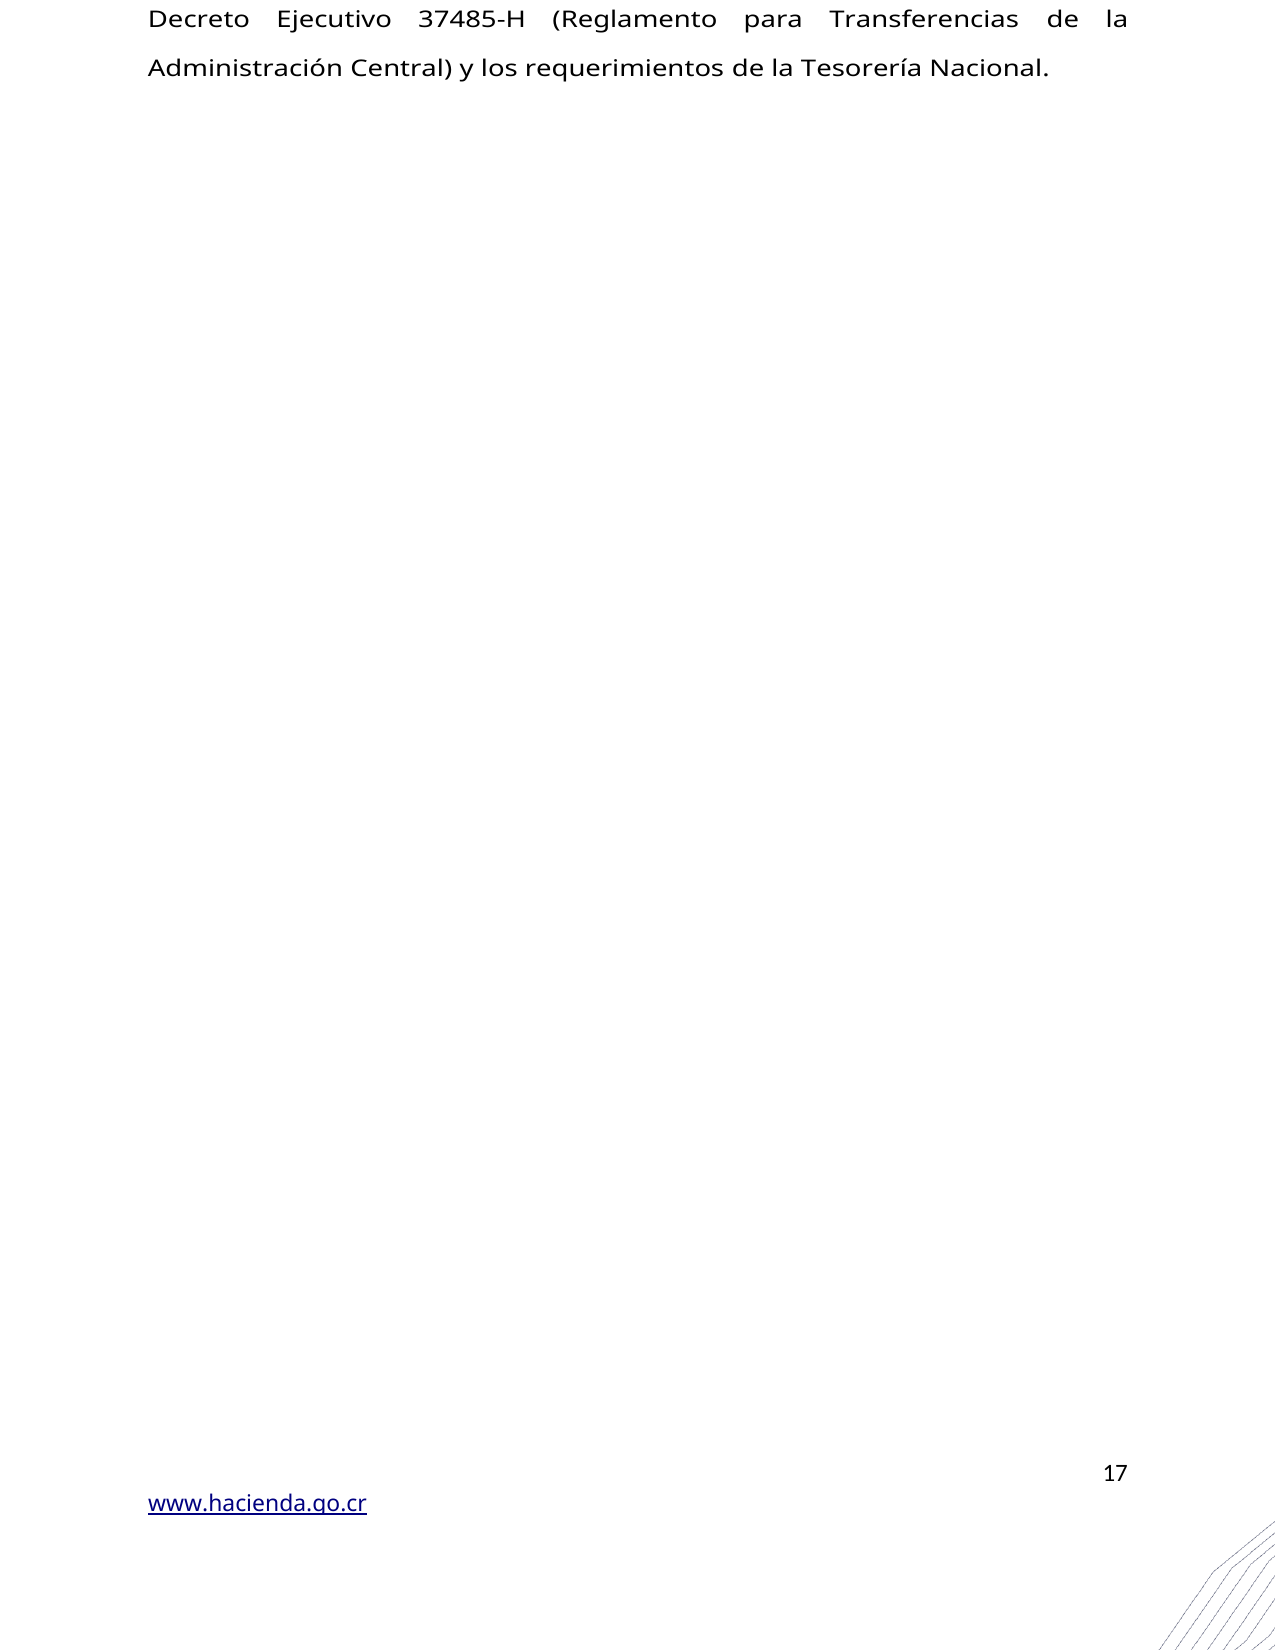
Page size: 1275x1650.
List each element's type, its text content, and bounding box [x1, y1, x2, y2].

text Decreto Ejecutivo 37485-H (Reglamento para Transferencias de la Administración Central) y los requerimientos de la Tesorería Nacional. [148, 3, 1128, 83]
